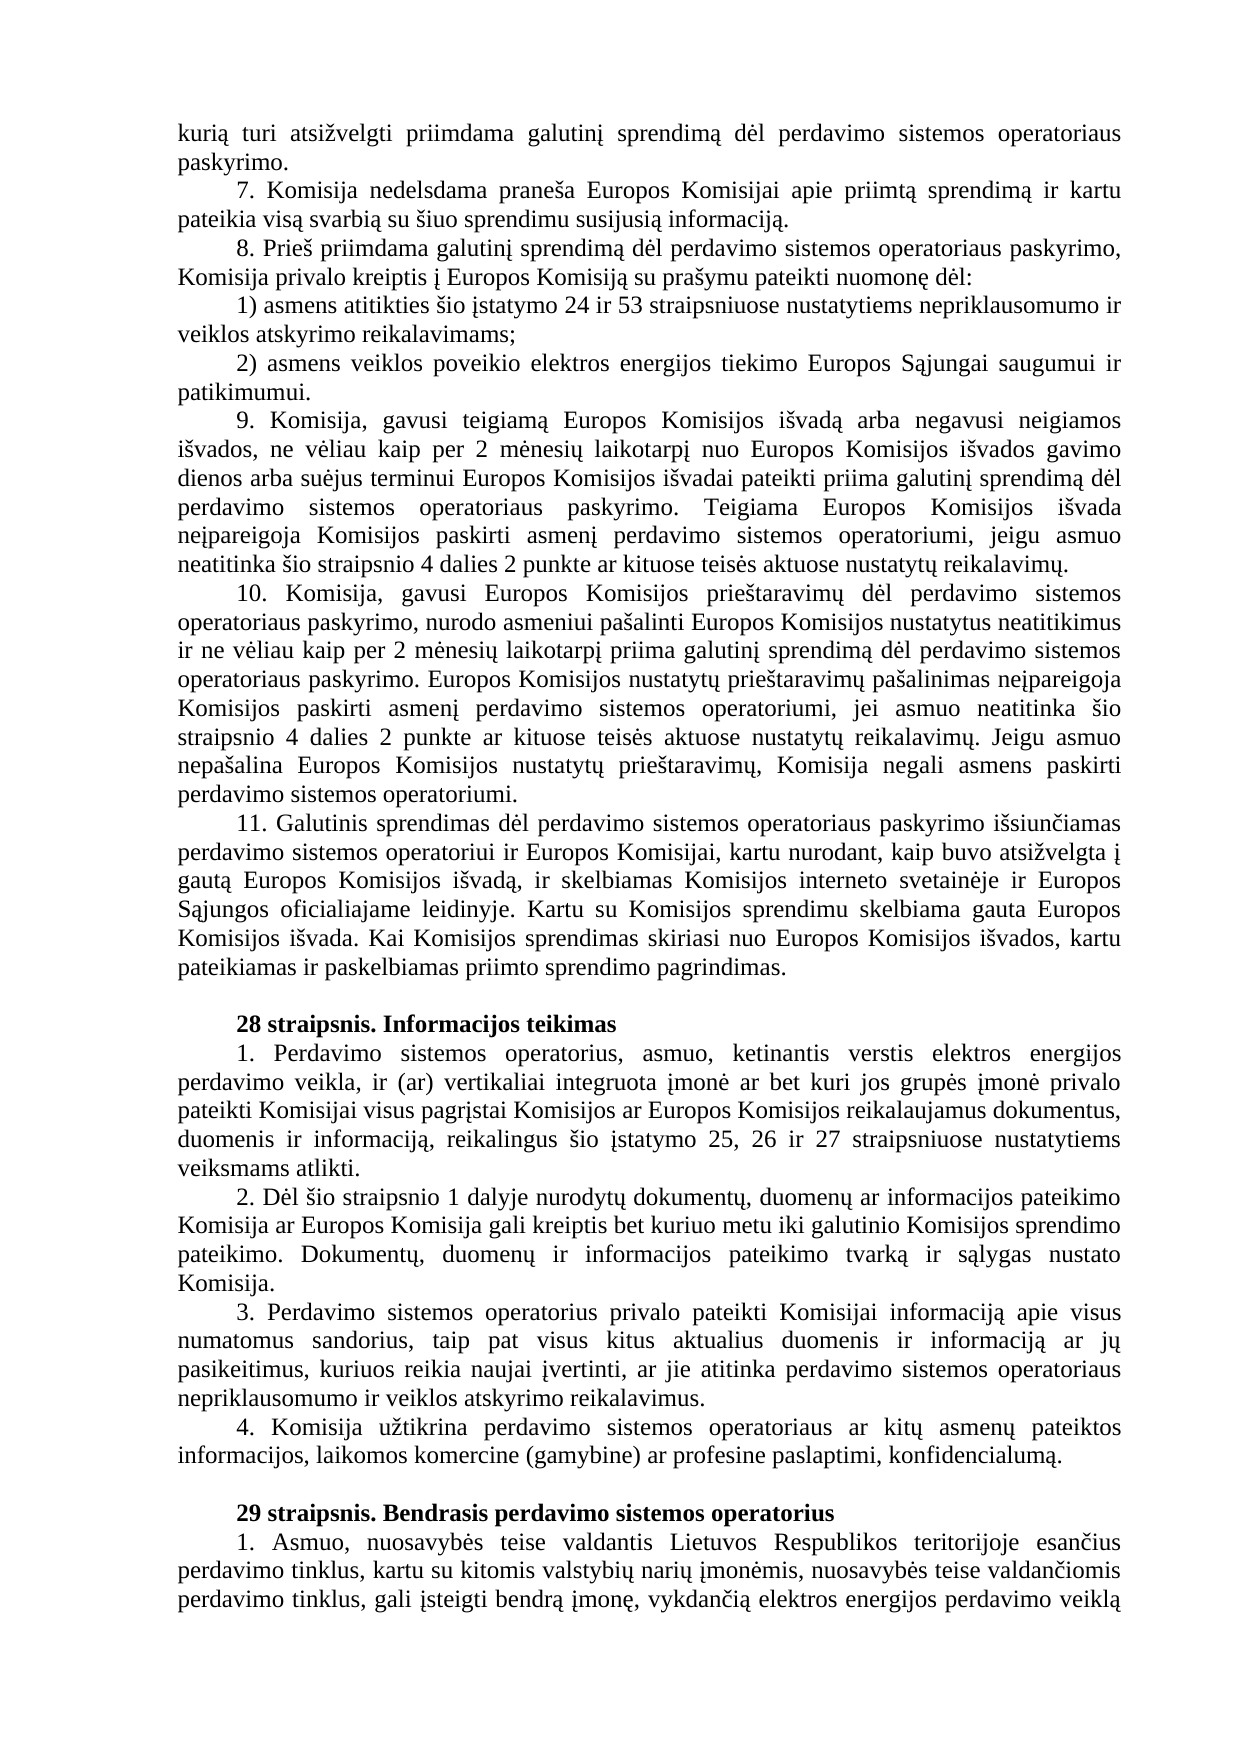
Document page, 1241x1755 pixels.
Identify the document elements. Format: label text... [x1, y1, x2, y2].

text 3. Perdavimo sistemos operatorius privalo pateikti Komisijai informaciją apie visus numatomus sandorius, taip pat visus kitus aktualius duomenis ir informaciją ar jų pasikeitimus, kuriuos reikia naujai įvertinti, ar jie atitinka perdavimo sistemos operatoriaus nepriklausomumo ir veiklos atskyrimo reikalavimus. [177, 1297, 1122, 1412]
text 2) asmens veiklos poveikio elektros energijos tiekimo Europos Sąjungai saugumui ir patikimumui. [177, 348, 1122, 406]
text 9. Komisija, gavusi teigiamą Europos Komisijos išvadą arba negavusi neigiamos išvados, ne vėliau kaip per 2 mėnesių laikotarpį nuo Europos Komisijos išvados gavimo dienos arba suėjus terminui Europos Komisijos išvadai pateikti priima galutinį sprendimą dėl perdavimo sistemos operatoriaus paskyrimo. Teigiama Europos Komisijos išvada neįpareigoja Komisijos paskirti asmenį perdavimo sistemos operatoriumi, jeigu asmuo neatitinka šio straipsnio 4 dalies 2 punkte ar kituose teisės aktuose nustatytų reikalavimų. [177, 406, 1122, 578]
text 29 straipsnis. Bendrasis perdavimo sistemos operatorius [177, 1498, 1122, 1527]
text 1. Asmuo, nuosavybės teise valdantis Lietuvos Respublikos teritorijoje esančius perdavimo tinklus, kartu su kitomis valstybių narių įmonėmis, nuosavybės teise valdančiomis perdavimo tinklus, gali įsteigti bendrą įmonę, vykdančią elektros energijos perdavimo veiklą [177, 1527, 1122, 1613]
text 7. Komisija nedelsdama praneša Europos Komisijai apie priimtą sprendimą ir kartu pateikia visą svarbią su šiuo sprendimu susijusią informaciją. [177, 176, 1122, 233]
text 10. Komisija, gavusi Europos Komisijos prieštaravimų dėl perdavimo sistemos operatoriaus paskyrimo, nurodo asmeniui pašalinti Europos Komisijos nustatytus neatitikimus ir ne vėliau kaip per 2 mėnesių laikotarpį priima galutinį sprendimą dėl perdavimo sistemos operatoriaus paskyrimo. Europos Komisijos nustatytų prieštaravimų pašalinimas neįpareigoja Komisijos paskirti asmenį perdavimo sistemos operatoriumi, jei asmuo neatitinka šio straipsnio 4 dalies 2 punkte ar kituose teisės aktuose nustatytų reikalavimų. Jeigu asmuo nepašalina Europos Komisijos nustatytų prieštaravimų, Komisija negali asmens paskirti perdavimo sistemos operatoriumi. [177, 578, 1122, 808]
text 1) asmens atitikties šio įstatymo 24 ir 53 straipsniuose nustatytiems nepriklausomumo ir veiklos atskyrimo reikalavimams; [177, 291, 1122, 348]
text kurią turi atsižvelgti priimdama galutinį sprendimą dėl perdavimo sistemos operatoriaus paskyrimo. [177, 118, 1122, 176]
text 2. Dėl šio straipsnio 1 dalyje nurodytų dokumentų, duomenų ar informacijos pateikimo Komisija ar Europos Komisija gali kreiptis bet kuriuo metu iki galutinio Komisijos sprendimo pateikimo. Dokumentų, duomenų ir informacijos pateikimo tvarką ir sąlygas nustato Komisija. [177, 1182, 1122, 1297]
text 28 straipsnis. Informacijos teikimas [177, 1009, 1122, 1038]
text 1. Perdavimo sistemos operatorius, asmuo, ketinantis verstis elektros energijos perdavimo veikla, ir (ar) vertikaliai integruota įmonė ar bet kuri jos grupės įmonė privalo pateikti Komisijai visus pagrįstai Komisijos ar Europos Komisijos reikalaujamus dokumentus, duomenis ir informaciją, reikalingus šio įstatymo 25, 26 ir 27 straipsniuose nustatytiems veiksmams atlikti. [177, 1038, 1122, 1182]
text 11. Galutinis sprendimas dėl perdavimo sistemos operatoriaus paskyrimo išsiunčiamas perdavimo sistemos operatoriui ir Europos Komisijai, kartu nurodant, kaip buvo atsižvelgta į gautą Europos Komisijos išvadą, ir skelbiamas Komisijos interneto svetainėje ir Europos Sąjungos oficialiajame leidinyje. Kartu su Komisijos sprendimu skelbiama gauta Europos Komisijos išvada. Kai Komisijos sprendimas skiriasi nuo Europos Komisijos išvados, kartu pateikiamas ir paskelbiamas priimto sprendimo pagrindimas. [177, 808, 1122, 981]
text 8. Prieš priimdama galutinį sprendimą dėl perdavimo sistemos operatoriaus paskyrimo, Komisija privalo kreiptis į Europos Komisiją su prašymu pateikti nuomonę dėl: [177, 233, 1122, 291]
text 4. Komisija užtikrina perdavimo sistemos operatoriaus ar kitų asmenų pateiktos informacijos, laikomos komercine (gamybine) ar profesine paslaptimi, konfidencialumą. [177, 1412, 1122, 1469]
